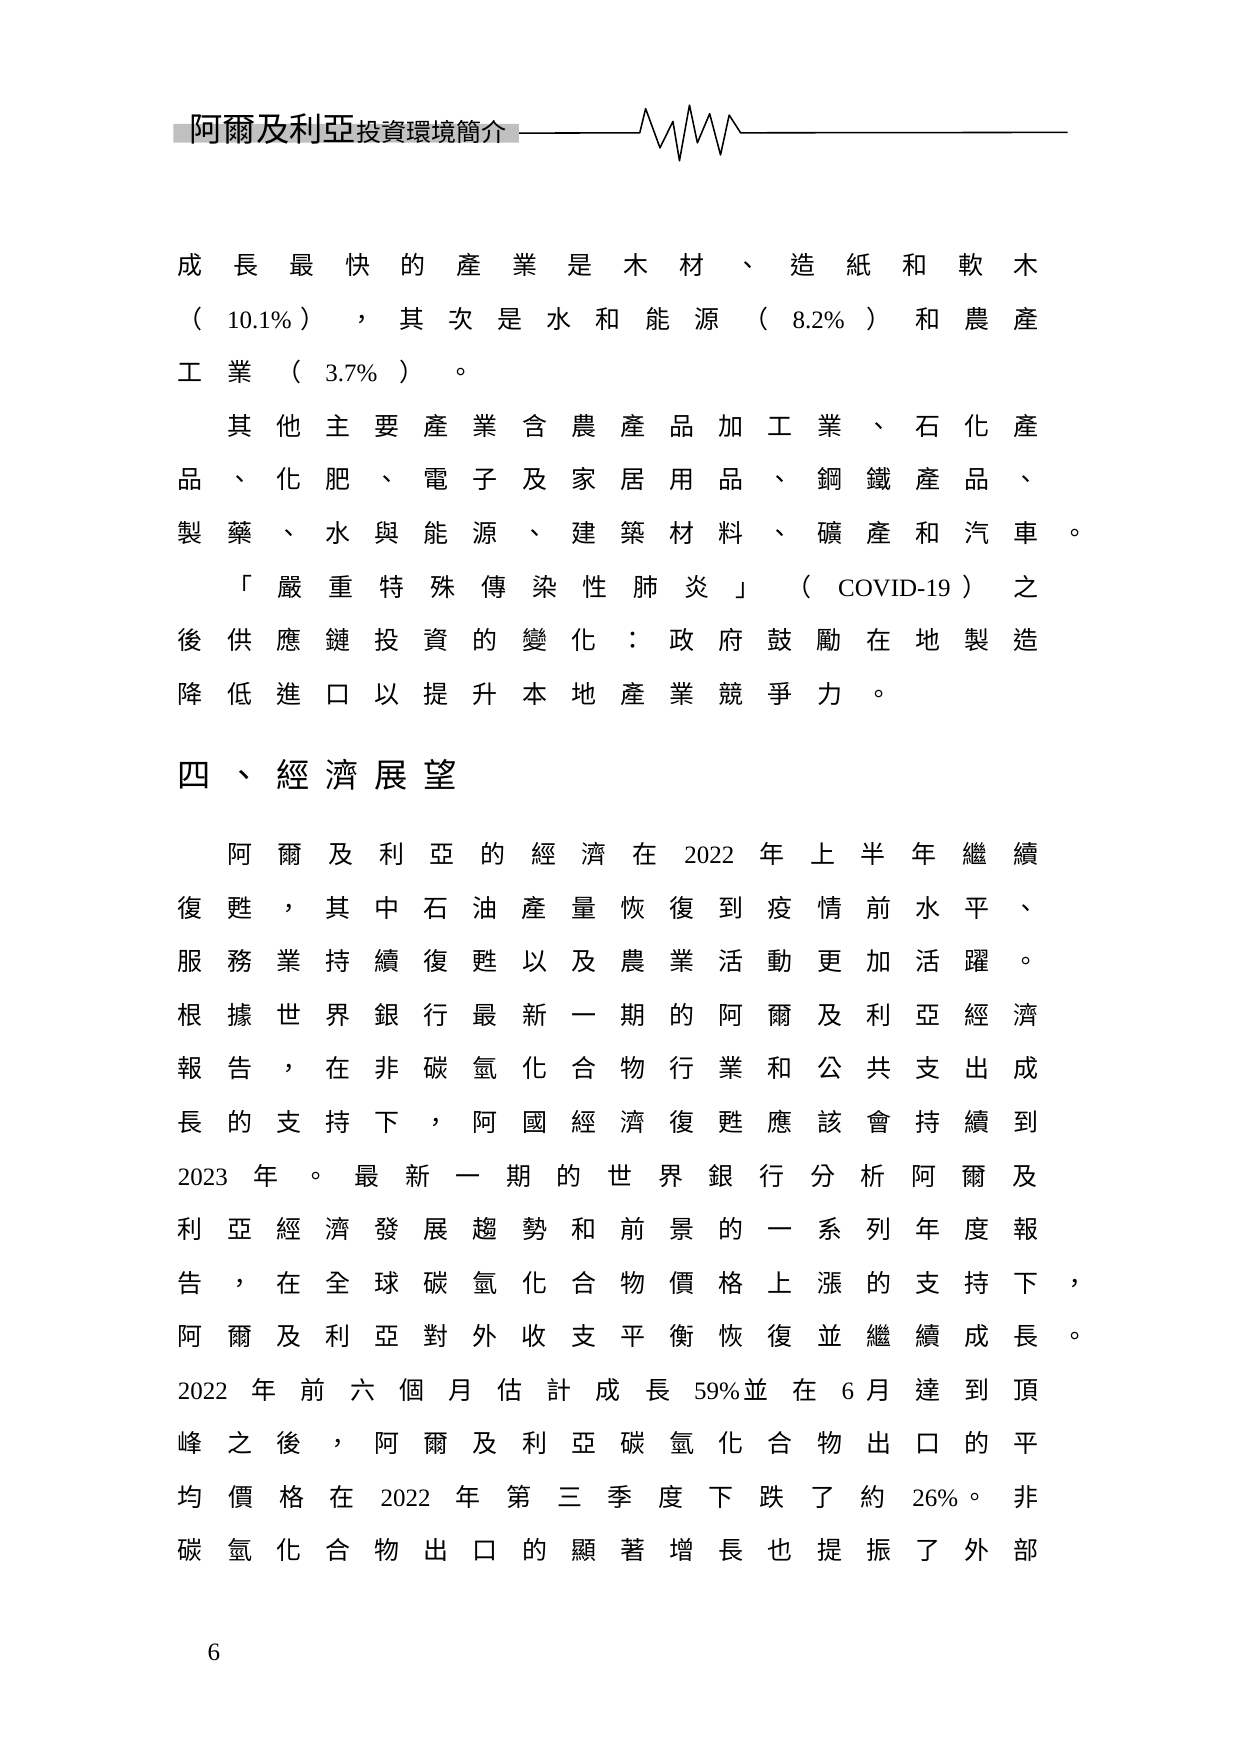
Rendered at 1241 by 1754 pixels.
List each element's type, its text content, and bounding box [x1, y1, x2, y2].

text 阿爾及利亞工業一直以石油和天然氣為主。石油、天然氣及相關產品出口所產生的收入一直是其他行業投資資金的主要來源。阿爾及利亞政府通過鼓勵產業多樣化來解決因石油和天然氣價格低導致的預算赤字，提升工業在經濟中的貢獻度。目前依統計局資料約達GDP總額的5.6%。根據國家統計局（Office National des Statistiques，ONS）的數據，2018年工業增加值成長3.1%。2022年第二季成長最快的產業是木材、造紙和軟木（10.1%），其次是水和能源（8.2%）和農產工業（3.7%）。 [178, 237, 1063, 398]
text 阿爾及利亞的經濟在2022年上半年繼續復甦，其中石油產量恢復到疫情前水平、服務業持續復甦以及農業活動更加活躍。根據世界銀行最新一期的阿爾及利亞經濟報告，在非碳氫化合物行業和公共支出成長的支持下，阿國經濟復甦應該會持續到2023年。最新一期的世界銀行分析阿爾及利亞經濟發展趨勢和前景的一系列年度報告，在全球碳氫化合物價格上漲的支持下，阿爾及利亞對外收支平衡恢復並繼續成長。2022年前六個月估計成長59%並在6月達到頂峰之後，阿爾及利亞碳氫化合物出口的平均價格在2022年第三季度下跌了約26%。非碳氫化合物出口的顯著增長也提振了外部收支平衡。由於當地幣第納爾相對於美元和歐元升值，阿爾及利亞的貿易條件也有所改善。 [178, 826, 1063, 1576]
text 四、經濟展望 [178, 746, 1063, 799]
text 「嚴重特殊傳染性肺炎」（COVID-19）之後供應鏈投資的變化：政府鼓勵在地製造降低進口以提升本地產業競爭力。 [178, 558, 1063, 719]
text 其他主要產業含農產品加工業、石化產品、化肥、電子及家居用品、鋼鐵產品、製藥、水與能源、建築材料、礦產和汽車。 [178, 398, 1063, 558]
